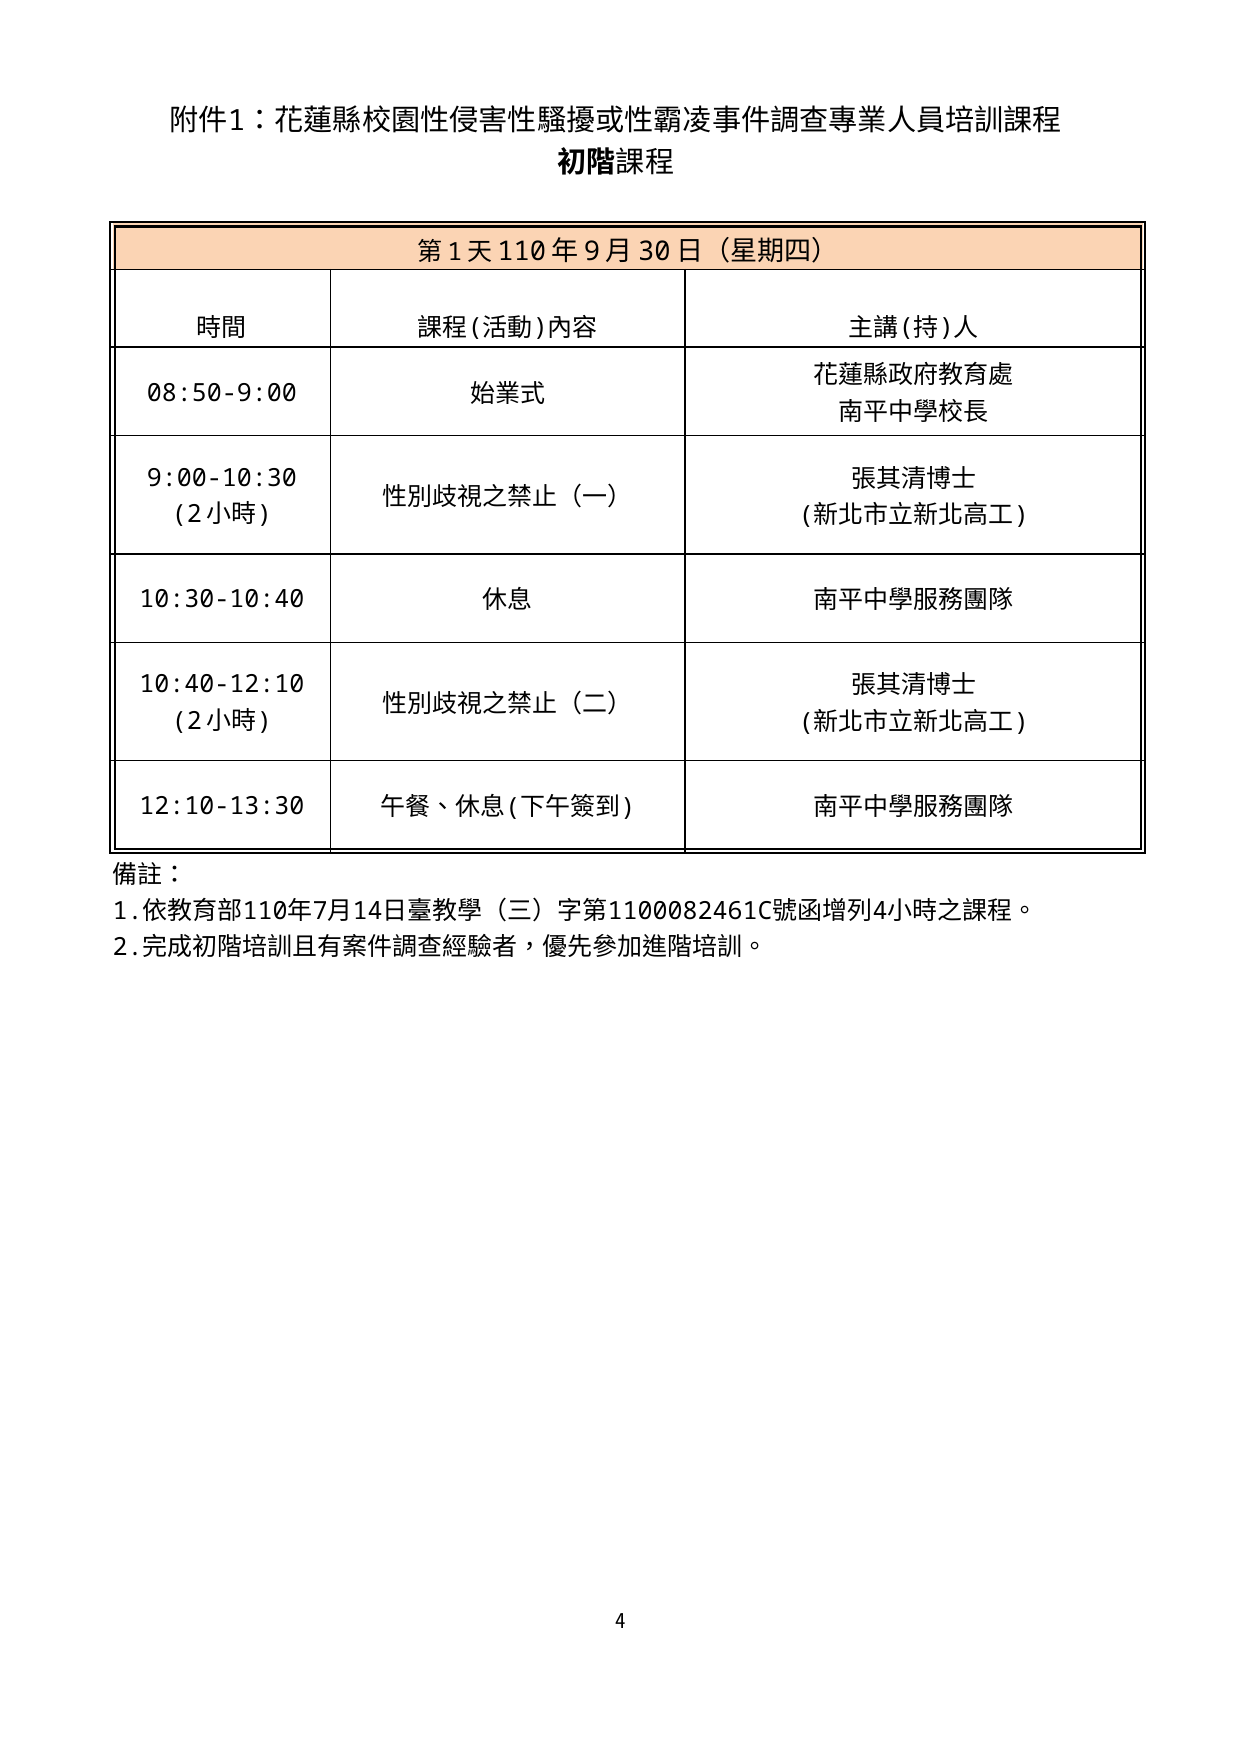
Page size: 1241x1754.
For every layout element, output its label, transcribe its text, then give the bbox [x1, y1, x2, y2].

text 初階課程 [83, 139, 1148, 181]
table_header 第1天110年9月30日（星期四） [116, 228, 1140, 269]
table_cell 南平中學服務團隊 [686, 555, 1140, 641]
table_cell 時間 [116, 270, 330, 346]
table_cell 性別歧視之禁止（二） [331, 643, 684, 759]
table_cell 午餐、休息(下午簽到) [331, 761, 684, 848]
table_cell 10:40-12:10 (2小時) [116, 643, 330, 759]
table_cell 性別歧視之禁止（一） [331, 436, 684, 553]
table_cell 主講(持)人 [686, 270, 1140, 346]
text 附件1：花蓮縣校園性侵害性騷擾或性霸凌事件調查專業人員培訓課程 [83, 96, 1148, 139]
text 備註： [112, 854, 1128, 891]
table_cell 休息 [331, 555, 684, 641]
table_cell 12:10-13:30 [116, 761, 330, 848]
table_cell 張其清博士 (新北市立新北高工) [686, 643, 1140, 759]
text 1.依教育部110年7月14日臺教學（三）字第1100082461C號函增列4小時之課程。 [112, 891, 1128, 927]
table_cell 08:50-9:00 [116, 348, 330, 435]
table_cell 10:30-10:40 [116, 555, 330, 641]
text 2.完成初階培訓且有案件調查經驗者，優先參加進階培訓。 [112, 927, 1128, 963]
table_cell 張其清博士 (新北市立新北高工) [686, 436, 1140, 553]
table_cell 花蓮縣政府教育處 南平中學校長 [686, 348, 1140, 435]
table_cell 課程(活動)內容 [331, 270, 684, 346]
table_cell 南平中學服務團隊 [686, 761, 1140, 848]
table_cell 始業式 [331, 348, 684, 435]
table_cell 9:00-10:30 (2小時) [116, 436, 330, 553]
